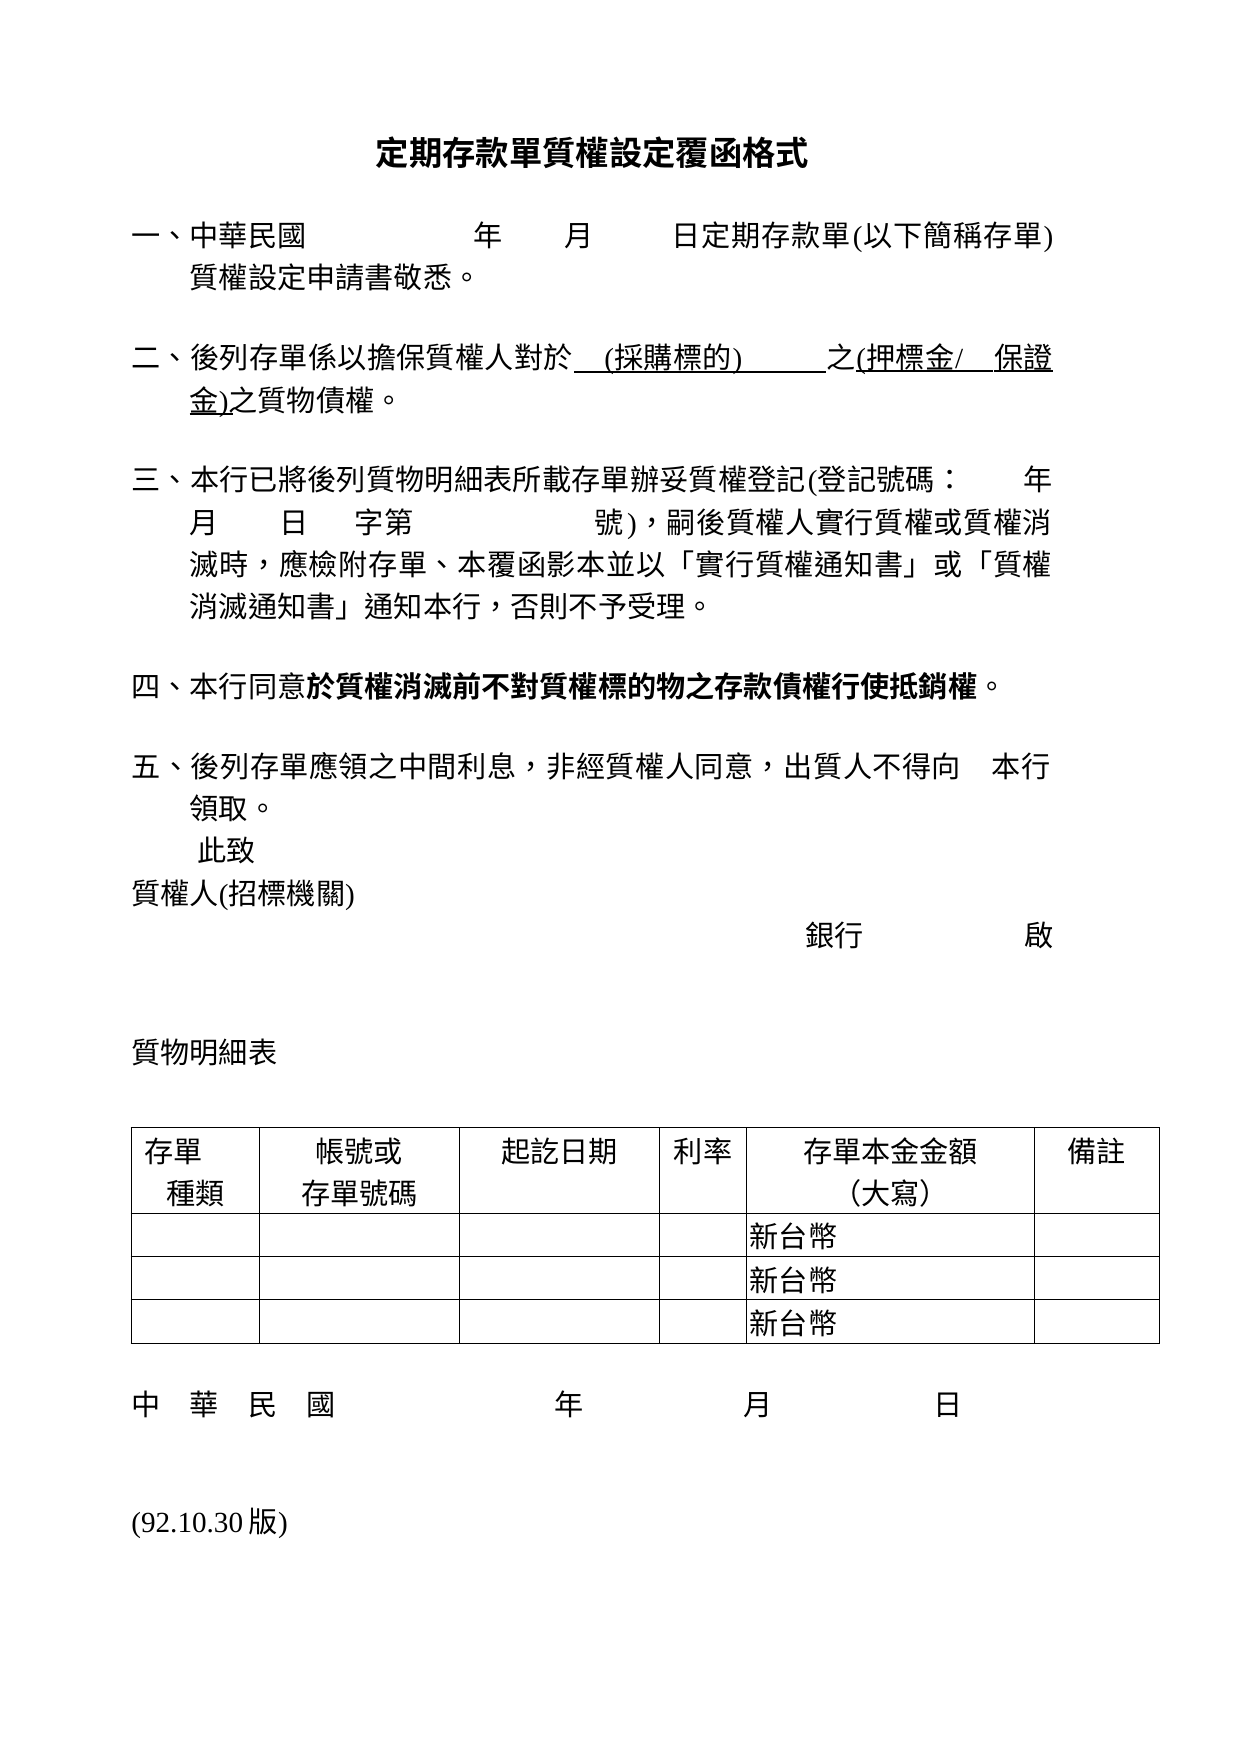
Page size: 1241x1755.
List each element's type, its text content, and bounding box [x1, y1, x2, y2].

text 二、後列存單係以擔保質權人對於 (採購標的) 之(押標金/ 保證金)之質物債權。 [131, 335, 1053, 419]
text 銀行 啟 [131, 913, 1053, 955]
text 質物明細表 [131, 1030, 1053, 1072]
text 三、本行已將後列質物明細表所載存單辦妥質權登記(登記號碼： 年 月 日 字第 號)，嗣後質權人實行質權或質權消滅時，應檢附存單、本覆函影本並以「實行質權通知書」或「質權消滅通知書」通知本行，否則不予受理。 [131, 457, 1053, 626]
table_cell [460, 1257, 659, 1299]
table_cell [660, 1214, 746, 1256]
text 質權人(招標機關) [131, 870, 1053, 913]
table_header 帳號或 存單號碼 [260, 1128, 459, 1213]
table_header 起訖日期 [460, 1128, 659, 1213]
text 一、中華民國 年 月 日定期存款單(以下簡稱存單)質權設定申請書敬悉。 [131, 213, 1053, 297]
text 定期存款單質權設定覆函格式 [131, 127, 1053, 175]
table_header 利率 [660, 1128, 746, 1213]
table_cell [1035, 1257, 1159, 1299]
table_cell [660, 1300, 746, 1343]
table_cell [260, 1214, 459, 1256]
text (92.10.30版) [131, 1498, 1156, 1541]
text 五、後列存單應領之中間利息，非經質權人同意，出質人不得向 本行領取。 [131, 743, 1053, 828]
table_cell 新台幣 [747, 1214, 1034, 1256]
table_cell [260, 1300, 459, 1343]
text 四、本行同意於質權消滅前不對質權標的物之存款債權行使抵銷權。 [131, 664, 1053, 706]
table_cell [260, 1257, 459, 1299]
table_cell [1035, 1214, 1159, 1256]
table_cell 新台幣 [747, 1257, 1034, 1299]
table_cell 新台幣 [747, 1300, 1034, 1343]
table_header 存單 種類 [132, 1128, 259, 1213]
table_cell [660, 1257, 746, 1299]
table_header 備註 [1035, 1128, 1159, 1213]
table_cell [132, 1214, 259, 1256]
text 中 華 民 國 年 月 日 [131, 1381, 1156, 1423]
text 此致 [131, 828, 1053, 870]
table_header 存單本金金額 （大寫） [747, 1128, 1034, 1213]
table_cell [132, 1300, 259, 1343]
table_cell [132, 1257, 259, 1299]
table_cell [460, 1214, 659, 1256]
table_cell [1035, 1300, 1159, 1343]
table_cell [460, 1300, 659, 1343]
